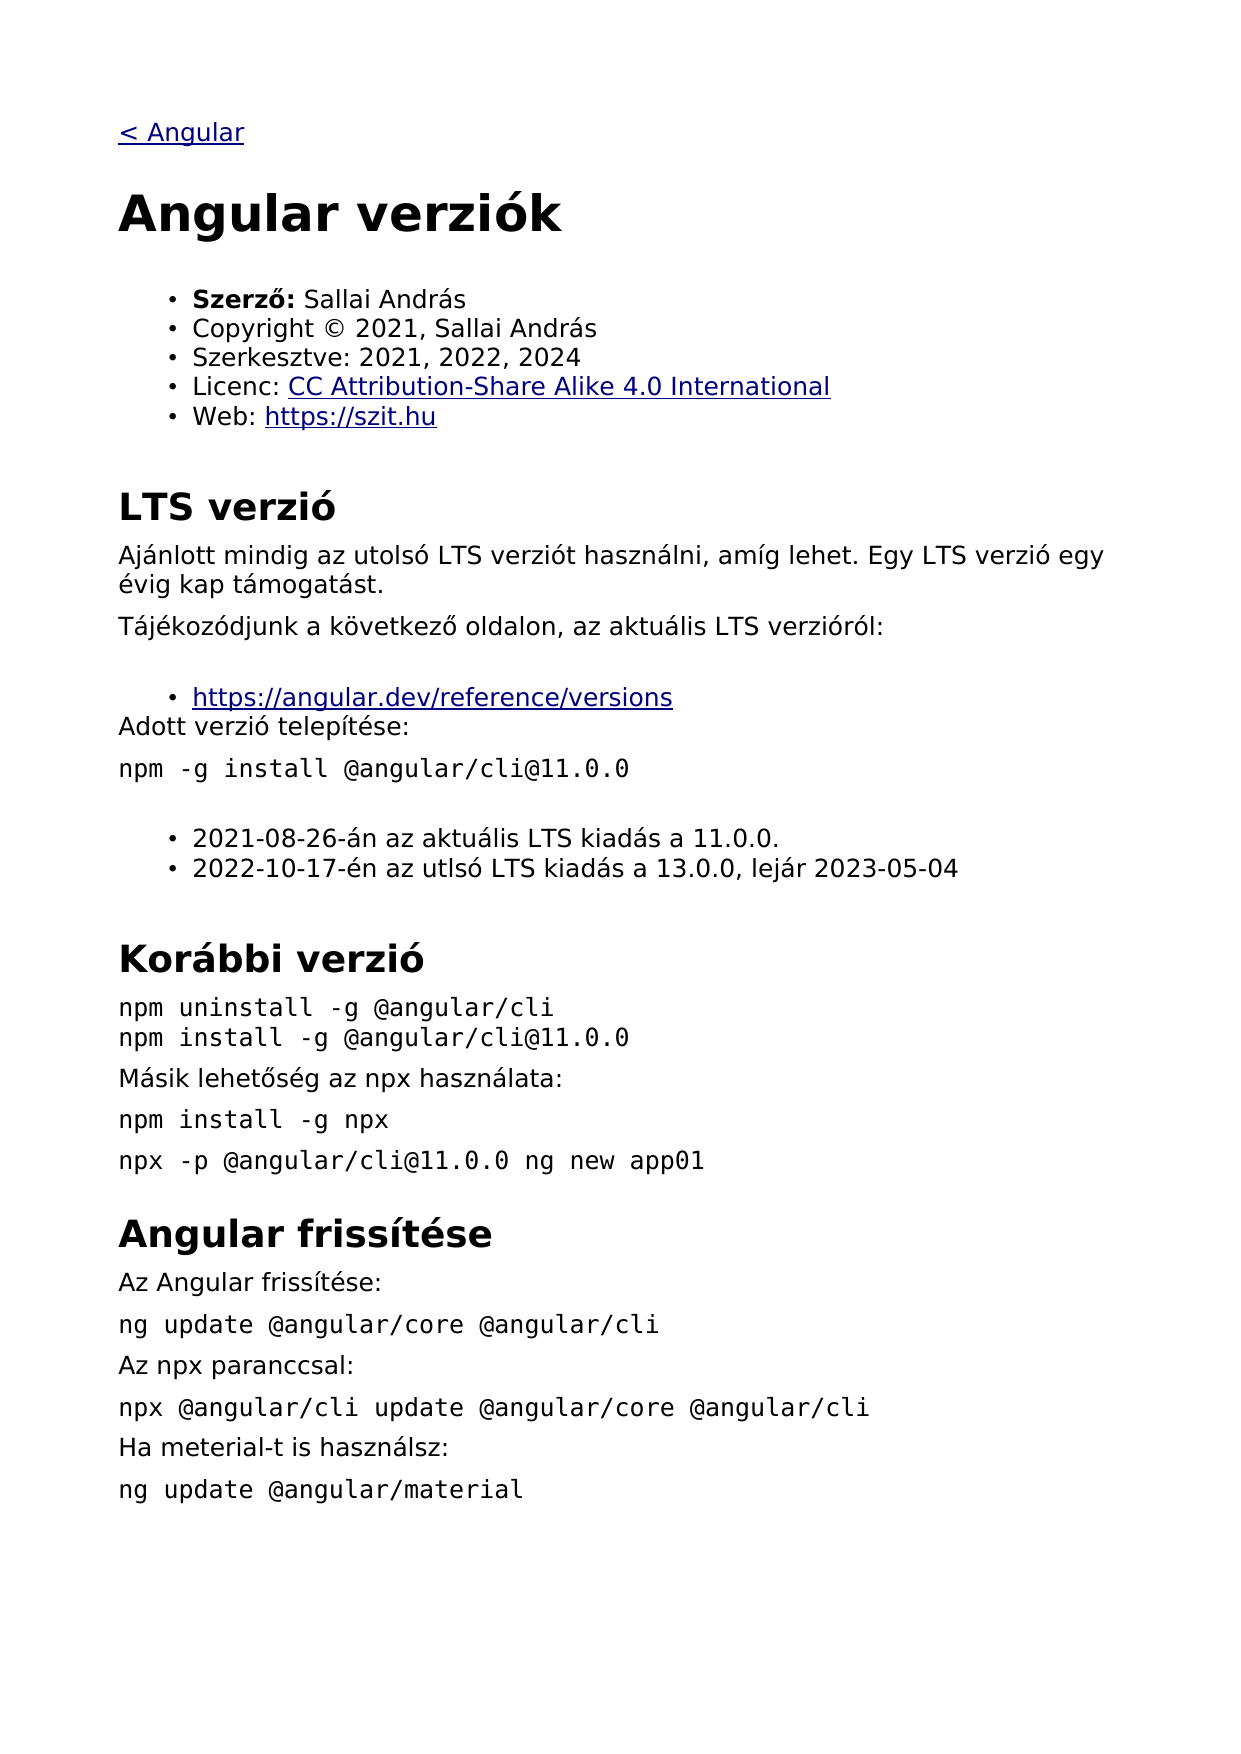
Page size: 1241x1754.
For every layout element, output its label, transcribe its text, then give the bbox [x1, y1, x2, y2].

text Másik lehetőség az npx használata: [118, 1064, 1122, 1093]
subtitle Angular frissítése [118, 1212, 1122, 1256]
list Copyright © 2021, Sallai András [177, 314, 1122, 343]
text ng update @angular/core @angular/cli [118, 1310, 1122, 1339]
list 2021-08-26-án az aktuális LTS kiadás a 11.0.0. [177, 825, 1122, 854]
text Az Angular frissítése: [118, 1268, 1122, 1298]
subtitle LTS verzió [118, 485, 1122, 529]
subtitle Angular verziók [118, 185, 1122, 243]
text npm uninstall -g @angular/cli npm install -g @angular/cli@11.0.0 [118, 994, 1122, 1052]
list Szerkesztve: 2021, 2022, 2024 [177, 343, 1122, 372]
text Az npx paranccsal: [118, 1351, 1122, 1380]
list Szerző: Sallai András [177, 285, 1122, 314]
list 2022-10-17-én az utlsó LTS kiadás a 13.0.0, lejár 2023-05-04 [177, 854, 1122, 883]
list https://angular.dev/reference/versions [177, 683, 1122, 713]
text npm install -g npx [118, 1105, 1122, 1134]
text npm -g install @angular/cli@11.0.0 [118, 754, 1122, 783]
text ng update @angular/material [118, 1475, 1122, 1504]
text Tájékozódjunk a következő oldalon, az aktuális LTS verzióról: [118, 612, 1122, 641]
text Ha meterial-t is használsz: [118, 1434, 1122, 1463]
text npx -p @angular/cli@11.0.0 ng new app01 [118, 1146, 1122, 1176]
text Adott verzió telepítése: [118, 713, 1122, 742]
text npx @angular/cli update @angular/core @angular/cli [118, 1393, 1122, 1422]
list Licenc: CC Attribution-Share Alike 4.0 International [177, 372, 1122, 402]
subtitle Korábbi verzió [118, 937, 1122, 981]
text Ajánlott mindig az utolsó LTS verziót használni, amíg lehet. Egy LTS verzió egy évig kap támogatást. [118, 541, 1122, 600]
list Web: https://szit.hu [177, 402, 1122, 431]
text < Angular [118, 118, 1122, 147]
